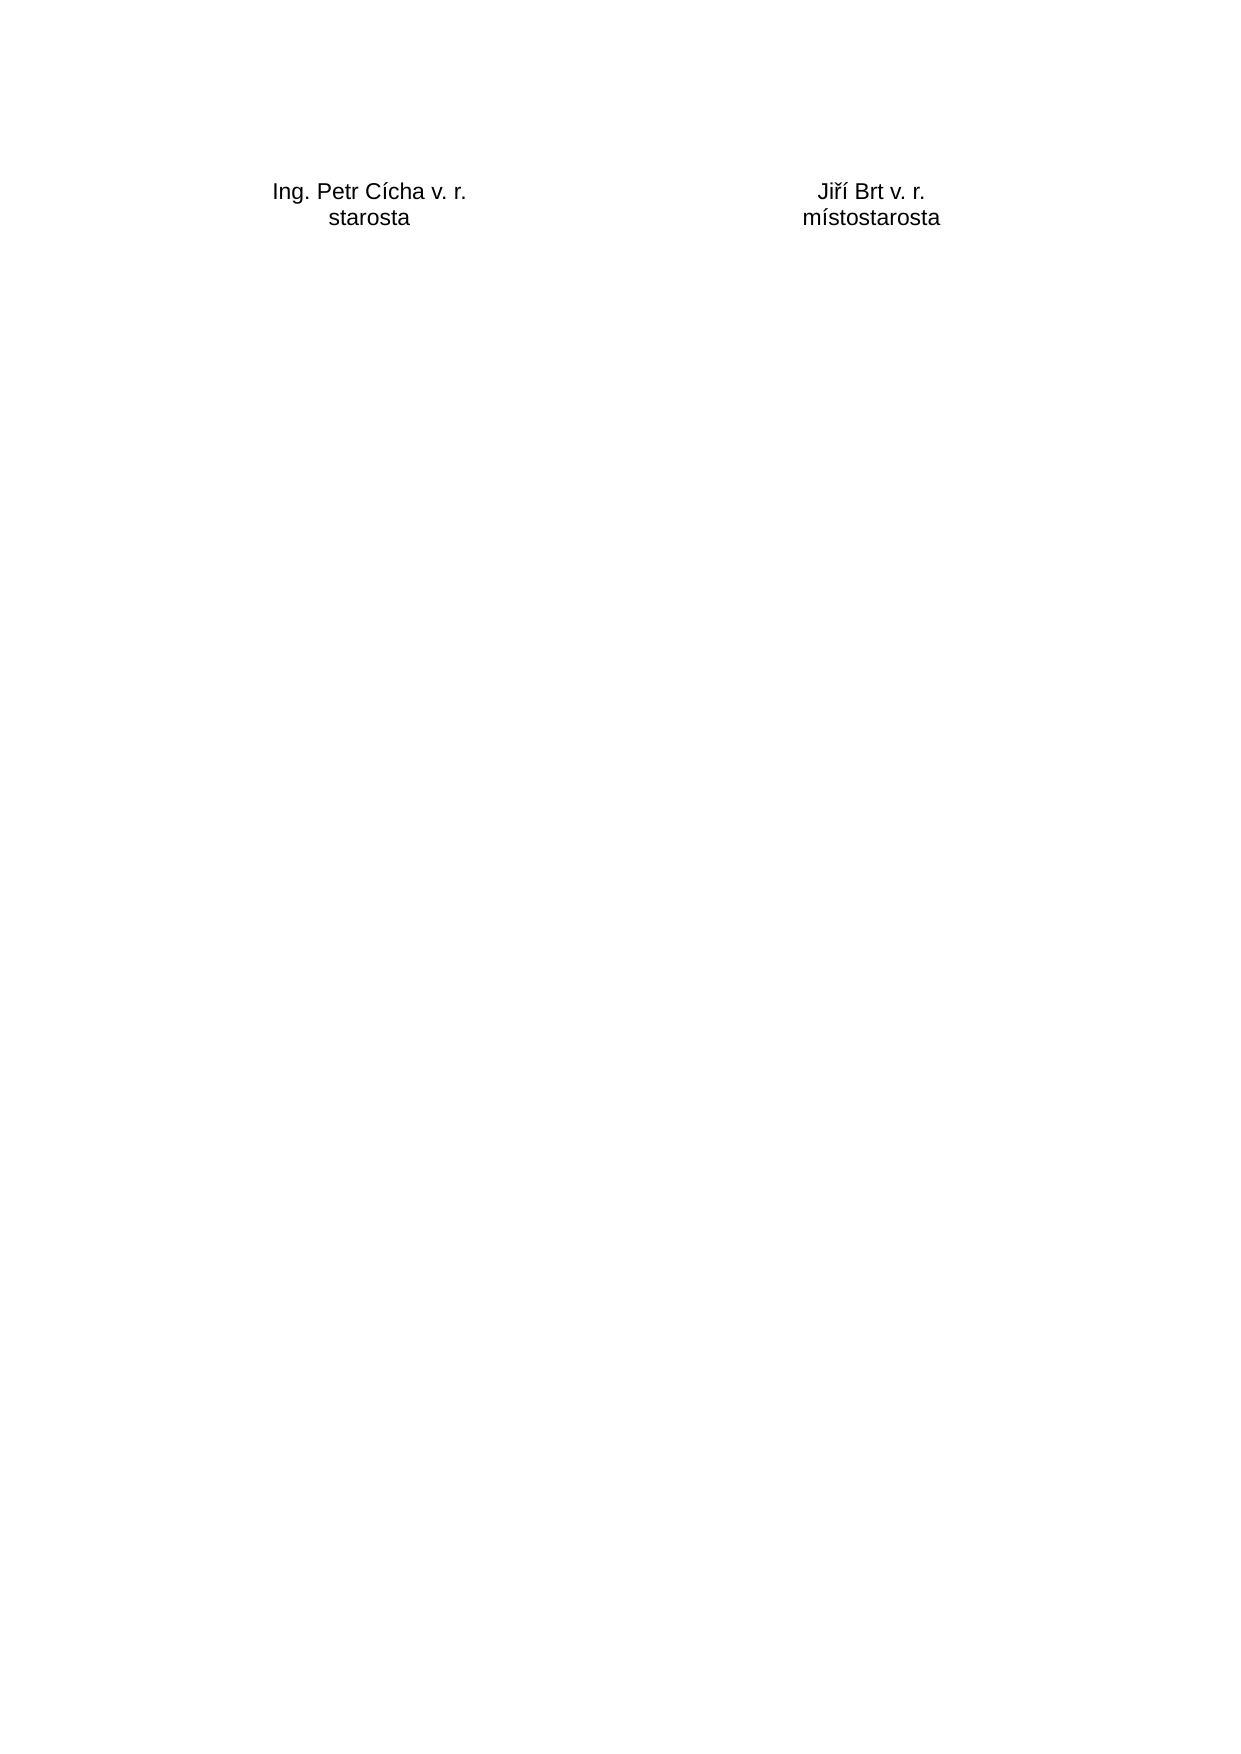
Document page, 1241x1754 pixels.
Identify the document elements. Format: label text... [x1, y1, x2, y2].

table_header Ing. Petr Cícha v. r. starosta [118, 118, 620, 236]
table_cell [620, 236, 1122, 354]
table_cell [118, 236, 620, 354]
table_header Jiří Brt v. r. místostarosta [620, 118, 1122, 236]
